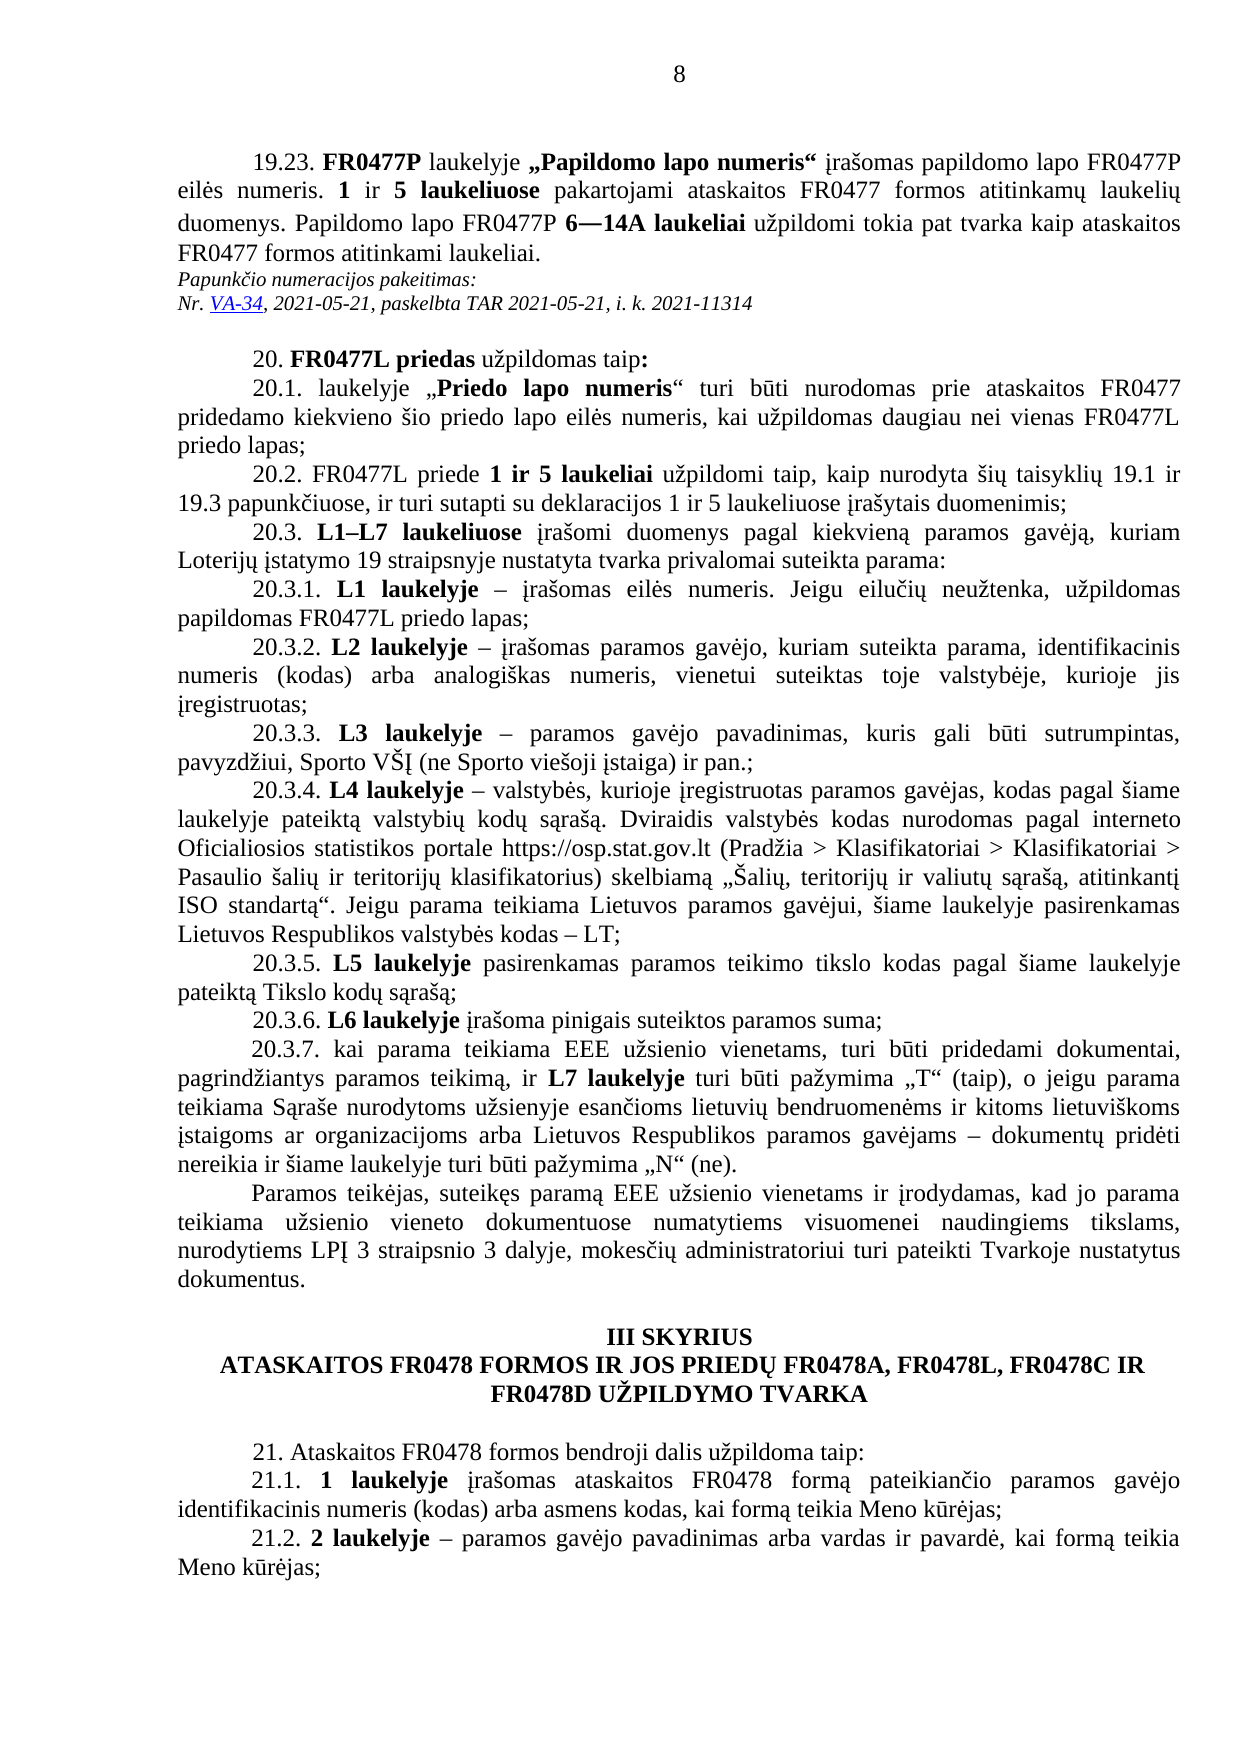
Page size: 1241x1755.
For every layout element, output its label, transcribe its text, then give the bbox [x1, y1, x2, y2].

text III SKYRIUS [177, 1322, 1181, 1350]
text 20.3.4. L4 laukelyje – valstybės, kurioje įregistruotas paramos gavėjas, kodas pagal šiame laukelyje pateiktą valstybių kodų sąrašą. Dviraidis valstybės kodas nurodomas pagal interneto Oficialiosios statistikos portale https://osp.stat.gov.lt (Pradžia > Klasifikatoriai > Klasifikatoriai > Pasaulio šalių ir teritorijų klasifikatorius) skelbiamą „Šalių, teritorijų ir valiutų sąrašą, atitinkantį ISO standartą“. Jeigu parama teikiama Lietuvos paramos gavėjui, šiame laukelyje pasirenkamas Lietuvos Respublikos valstybės kodas – LT; [177, 775, 1181, 948]
text ATASKAITOS FR0478 FORMOS IR JOS PRIEDŲ FR0478A, FR0478L, FR0478C IR FR0478D UŽPILDYMO TVARKA [177, 1350, 1181, 1408]
text Papunkčio numeracijos pakeitimas: [177, 267, 1181, 291]
text 20.3.3. L3 laukelyje – paramos gavėjo pavadinimas, kuris gali būti sutrumpintas, pavyzdžiui, Sporto VŠĮ (ne Sporto viešoji įstaiga) ir pan.; [177, 718, 1181, 775]
text 21.2. 2 laukelyje – paramos gavėjo pavadinimas arba vardas ir pavardė, kai formą teikia Meno kūrėjas; [177, 1523, 1181, 1580]
text 20.1. laukelyje „Priedo lapo numeris“ turi būti nurodomas prie ataskaitos FR0477 pridedamo kiekvieno šio priedo lapo eilės numeris, kai užpildomas daugiau nei vienas FR0477L priedo lapas; [177, 373, 1181, 459]
text 20.3. L1–L7 laukeliuose įrašomi duomenys pagal kiekvieną paramos gavėją, kuriam Loterijų įstatymo 19 straipsnyje nustatyta tvarka privalomai suteikta parama: [177, 517, 1181, 574]
text 20.3.5. L5 laukelyje pasirenkamas paramos teikimo tikslo kodas pagal šiame laukelyje pateiktą Tikslo kodų sąrašą; [177, 948, 1181, 1005]
text 20. FR0477L priedas užpildomas taip: [177, 344, 1181, 373]
text 21.1. 1 laukelyje įrašomas ataskaitos FR0478 formą pateikiančio paramos gavėjo identifikacinis numeris (kodas) arba asmens kodas, kai formą teikia Meno kūrėjas; [177, 1465, 1181, 1523]
text 20.2. FR0477L priede 1 ir 5 laukeliai užpildomi taip, kaip nurodyta šių taisyklių 19.1 ir 19.3 papunkčiuose, ir turi sutapti su deklaracijos 1 ir 5 laukeliuose įrašytais duomenimis; [177, 459, 1181, 517]
text 21. Ataskaitos FR0478 formos bendroji dalis užpildoma taip: [177, 1437, 1181, 1465]
text Paramos teikėjas, suteikęs paramą EEE užsienio vienetams ir įrodydamas, kad jo parama teikiama užsienio vieneto dokumentuose numatytiems visuomenei naudingiems tikslams, nurodytiems LPĮ 3 straipsnio 3 dalyje, mokesčių administratoriui turi pateikti Tvarkoje nustatytus dokumentus. [177, 1178, 1181, 1293]
text 20.3.2. L2 laukelyje – įrašomas paramos gavėjo, kuriam suteikta parama, identifikacinis numeris (kodas) arba analogiškas numeris, vienetui suteiktas toje valstybėje, kurioje jis įregistruotas; [177, 632, 1181, 718]
text 20.3.1. L1 laukelyje – įrašomas eilės numeris. Jeigu eilučių neužtenka, užpildomas papildomas FR0477L priedo lapas; [177, 574, 1181, 632]
text 19.23. FR0477P laukelyje „Papildomo lapo numeris“ įrašomas papildomo lapo FR0477P eilės numeris. 1 ir 5 laukeliuose pakartojami ataskaitos FR0477 formos atitinkamų laukelių duomenys. Papildomo lapo FR0477P 6―14A laukeliai užpildomi tokia pat tvarka kaip ataskaitos FR0477 formos atitinkami laukeliai. [177, 147, 1181, 267]
text Nr. VA-34, 2021-05-21, paskelbta TAR 2021-05-21, i. k. 2021-11314 [177, 291, 1181, 315]
text 20.3.6. L6 laukelyje įrašoma pinigais suteiktos paramos suma; [177, 1005, 1181, 1034]
text 20.3.7. kai parama teikiama EEE užsienio vienetams, turi būti pridedami dokumentai, pagrindžiantys paramos teikimą, ir L7 laukelyje turi būti pažymima „T“ (taip), o jeigu parama teikiama Sąraše nurodytoms užsienyje esančioms lietuvių bendruomenėms ir kitoms lietuviškoms įstaigoms ar organizacijoms arba Lietuvos Respublikos paramos gavėjams – dokumentų pridėti nereikia ir šiame laukelyje turi būti pažymima „N“ (ne). [177, 1034, 1181, 1178]
